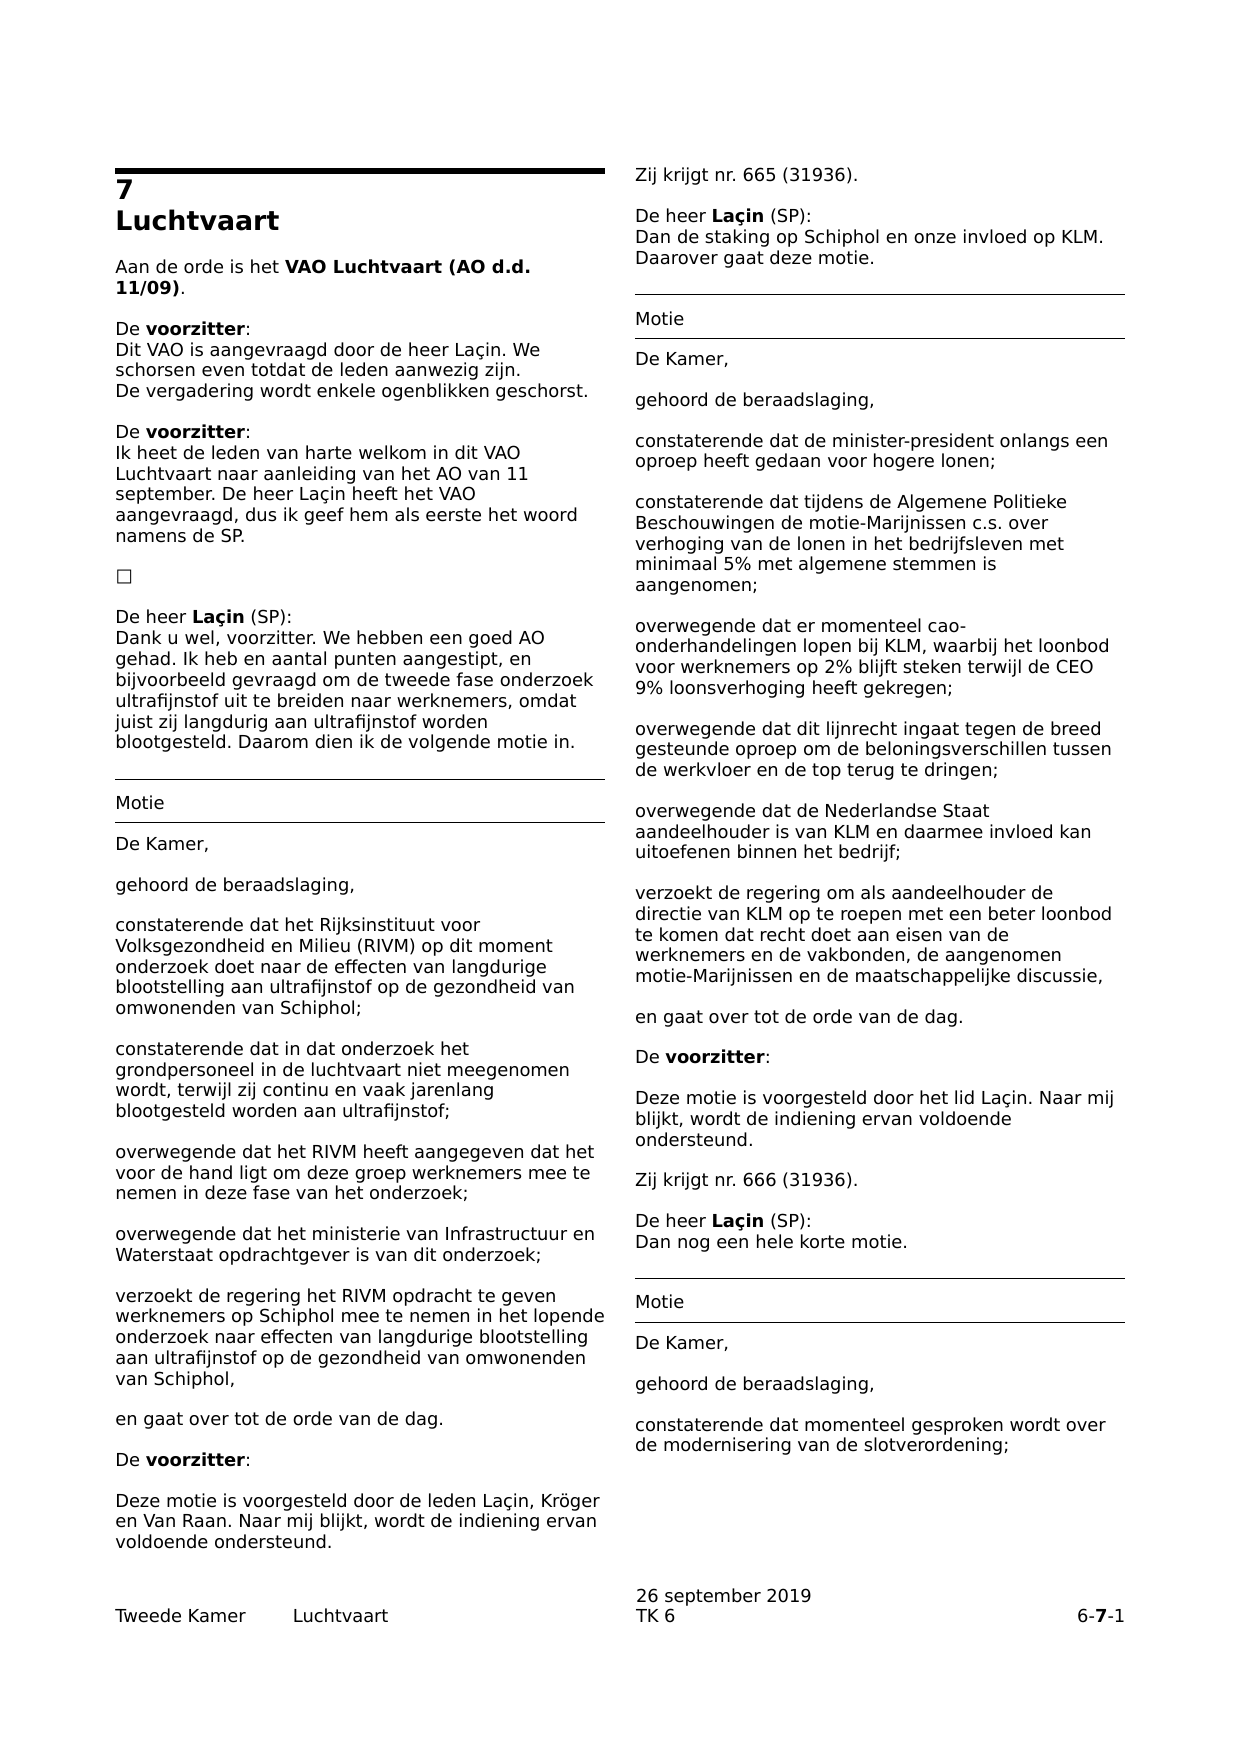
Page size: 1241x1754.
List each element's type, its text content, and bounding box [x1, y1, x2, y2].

text Motie [635, 308, 1125, 329]
text Deze motie is voorgesteld door het lid Laçin. Naar mij blijkt, wordt de indiening ervan voldoende ondersteund. [635, 1088, 1125, 1150]
text overwegende dat er momenteel cao-onderhandelingen lopen bij KLM, waarbij het loonbod voor werknemers op 2% blijft steken terwijl de CEO 9% loonsverhoging heeft gekregen; [635, 616, 1125, 698]
text en gaat over tot de orde van de dag. [635, 1007, 1125, 1027]
text constaterende dat tijdens de Algemene Politieke Beschouwingen de motie-Marijnissen c.s. over verhoging van de lonen in het bedrijfsleven met minimaal 5% met algemene stemmen is aangenomen; [635, 492, 1125, 596]
text Motie [635, 1292, 1125, 1313]
text De Kamer, [635, 1333, 1125, 1354]
text overwegende dat de Nederlandse Staat aandeelhouder is van KLM en daarmee invloed kan uitoefenen binnen het bedrijf; [635, 801, 1125, 863]
text constaterende dat het Rijksinstituut voor Volksgezondheid en Milieu (RIVM) op dit moment onderzoek doet naar de effecten van langdurige blootstelling aan ultrafijnstof op de gezondheid van omwonenden van Schiphol; [115, 915, 605, 1019]
text De voorzitter: [115, 318, 605, 339]
text overwegende dat dit lijnrecht ingaat tegen de breed gesteunde oproep om de beloningsverschillen tussen de werkvloer en de top terug te dringen; [635, 718, 1125, 781]
text De Kamer, [635, 349, 1125, 370]
text gehoord de beraadslaging, [635, 1374, 1125, 1394]
text ⬜ [115, 567, 605, 587]
text De voorzitter: [635, 1047, 1125, 1068]
text De Kamer, [115, 834, 605, 854]
text Deze motie is voorgesteld door de leden Laçin, Kröger en Van Raan. Naar mij blijkt, wordt de indiening ervan voldoende ondersteund. [115, 1491, 605, 1553]
title 7 Luchtvaart [115, 174, 605, 237]
text Zij krijgt nr. 665 (31936). [635, 165, 1125, 186]
text Dit VAO is aangevraagd door de heer Laçin. We schorsen even totdat de leden aanwezig zijn. [115, 339, 605, 381]
text De heer Laçin (SP): [635, 206, 1125, 227]
text Ik heet de leden van harte welkom in dit VAO Luchtvaart naar aanleiding van het AO van 11 september. De heer Laçin heeft het VAO aangevraagd, dus ik geef hem als eerste het woord namens de SP. [115, 442, 605, 547]
text constaterende dat de minister-president onlangs een oproep heeft gedaan voor hogere lonen; [635, 431, 1125, 472]
text overwegende dat het RIVM heeft aangegeven dat het voor de hand ligt om deze groep werknemers mee te nemen in deze fase van het onderzoek; [115, 1142, 605, 1204]
text gehoord de beraadslaging, [635, 390, 1125, 411]
text Aan de orde is het VAO Luchtvaart (AO d.d. 11/09). [115, 257, 605, 298]
text De voorzitter: [115, 1450, 605, 1471]
text De voorzitter: [115, 422, 605, 442]
text De vergadering wordt enkele ogenblikken geschorst. [115, 381, 605, 402]
text Zij krijgt nr. 666 (31936). [635, 1170, 1125, 1191]
text en gaat over tot de orde van de dag. [115, 1409, 605, 1430]
text Motie [115, 793, 605, 814]
text constaterende dat momenteel gesproken wordt over de modernisering van de slotverordening; [635, 1414, 1125, 1456]
text verzoekt de regering om als aandeelhouder de directie van KLM op te roepen met een beter loonbod te komen dat recht doet aan eisen van de werknemers en de vakbonden, de aangenomen motie-Marijnissen en de maatschappelijke discussie, [635, 883, 1125, 987]
text De heer Laçin (SP): [115, 607, 605, 628]
text De heer Laçin (SP): [635, 1211, 1125, 1232]
text constaterende dat in dat onderzoek het grondpersoneel in de luchtvaart niet meegenomen wordt, terwijl zij continu en vaak jarenlang blootgesteld worden aan ultrafijnstof; [115, 1039, 605, 1122]
text overwegende dat het ministerie van Infrastructuur en Waterstaat opdrachtgever is van dit onderzoek; [115, 1224, 605, 1265]
text Dan de staking op Schiphol en onze invloed op KLM. Daarover gaat deze motie. [635, 227, 1125, 268]
text gehoord de beraadslaging, [115, 874, 605, 895]
text Dan nog een hele korte motie. [635, 1232, 1125, 1252]
text verzoekt de regering het RIVM opdracht te geven werknemers op Schiphol mee te nemen in het lopende onderzoek naar effecten van langdurige blootstelling aan ultrafijnstof op de gezondheid van omwonenden van Schiphol, [115, 1285, 605, 1389]
text Dank u wel, voorzitter. We hebben een goed AO gehad. Ik heb en aantal punten aangestipt, en bijvoorbeeld gevraagd om de tweede fase onderzoek ultrafijnstof uit te breiden naar werknemers, omdat juist zij langdurig aan ultrafijnstof worden blootgesteld. Daarom dien ik de volgende motie in. [115, 628, 605, 753]
